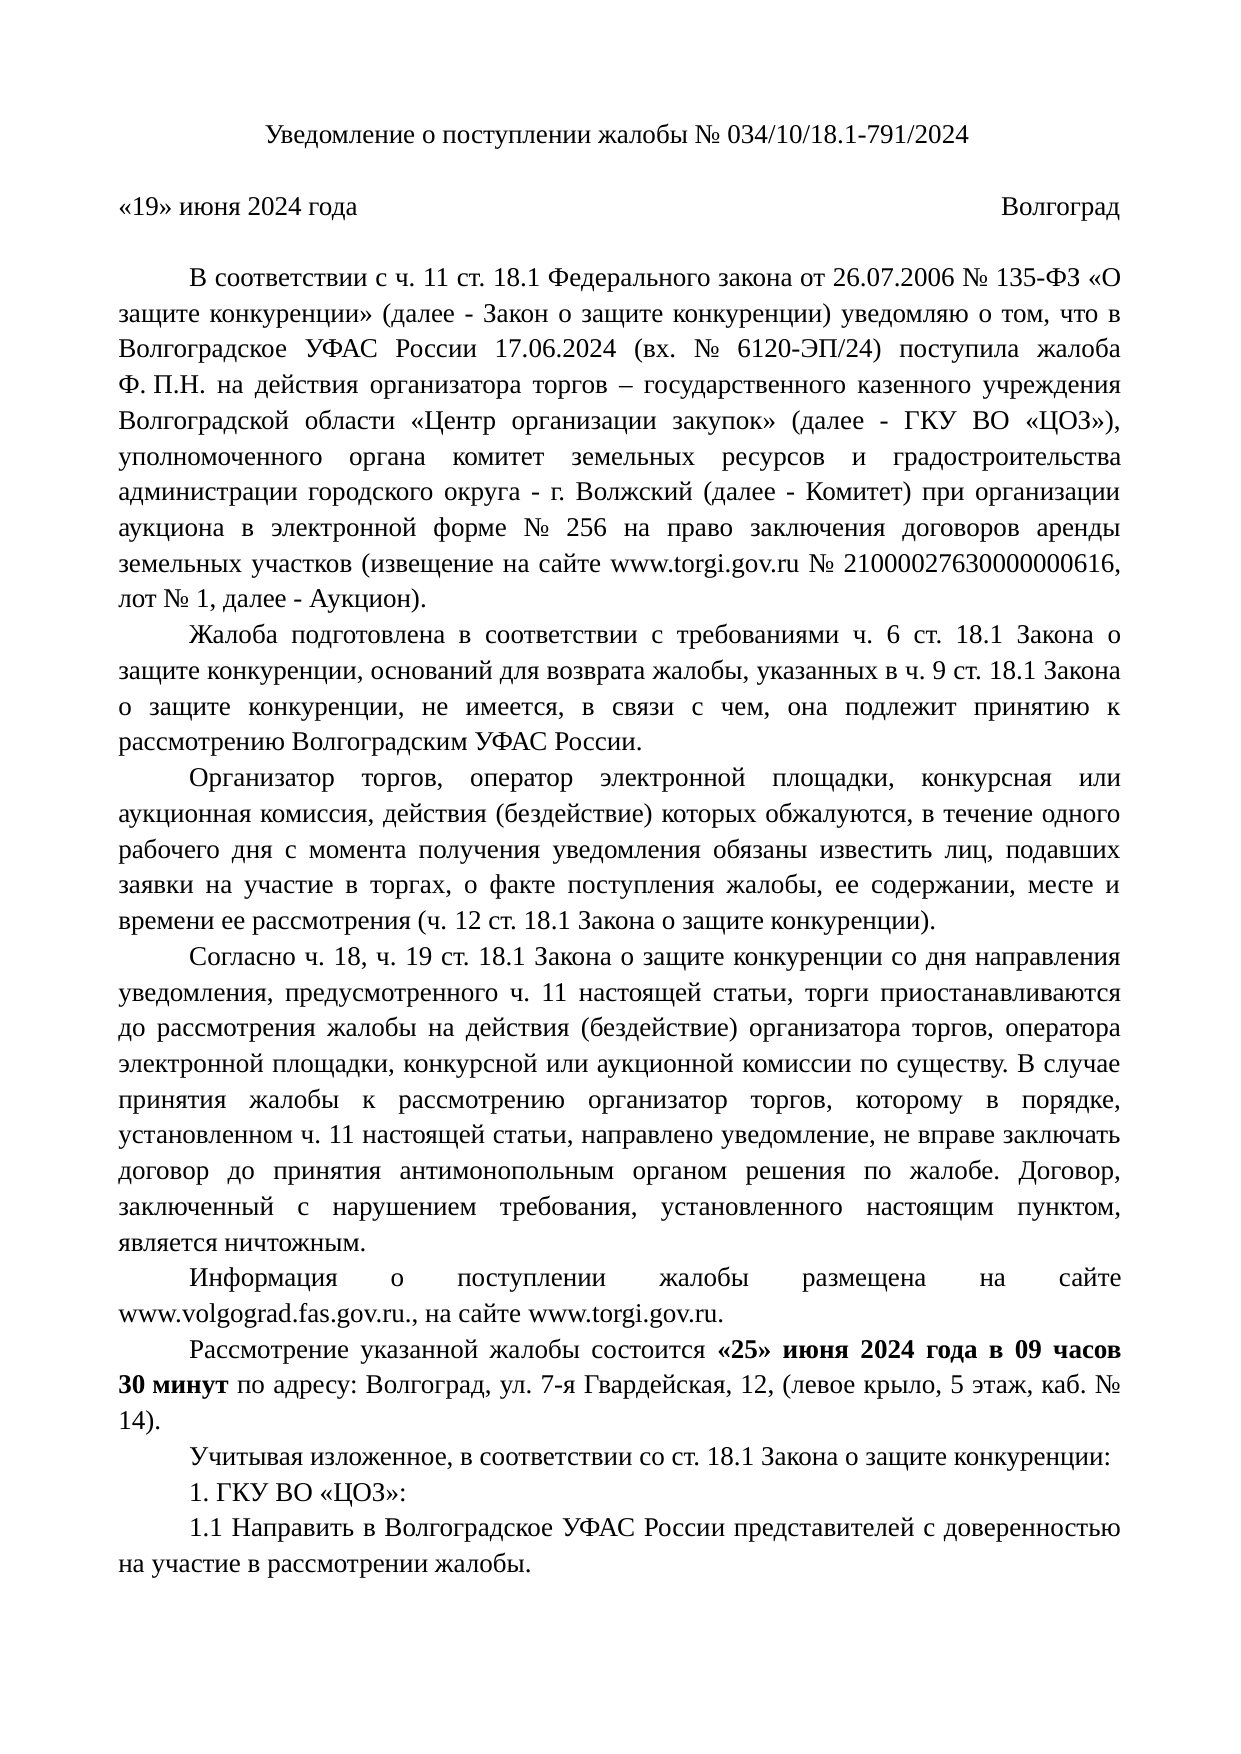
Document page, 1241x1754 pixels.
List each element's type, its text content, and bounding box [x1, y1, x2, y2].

text Организатор торгов, оператор электронной площадки, конкурсная или аукционная комиссия, действия (бездействие) которых обжалуются, в течение одного рабочего дня с момента получения уведомления обязаны известить лиц, подавших заявки на участие в торгах, о факте поступления жалобы, ее содержании, месте и времени ее рассмотрения (ч. 12 ст. 18.1 Закона о защите конкуренции). [118, 761, 1122, 935]
text 1.1 Направить в Волгоградское УФАС России представителей с доверенностью на участие в рассмотрении жалобы. [118, 1512, 1122, 1578]
text В соответствии с ч. 11 ст. 18.1 Федерального закона от 26.07.2006 № 135-ФЗ «О защите конкуренции» (далее - Закон о защите конкуренции) уведомляю о том, что в Волгоградское УФАС России 17.06.2024 (вх. № 6120-ЭП/24) поступила жалоба Ф. П.Н. на действия организатора торгов – государственного казенного учреждения Волгоградской области «Центр организации закупок» (далее - ГКУ ВО «ЦОЗ»), уполномоченного органа комитет земельных ресурсов и градостроительства администрации городского округа - г. Волжский (далее - Комитет) при организации аукциона в электронной форме № 256 на право заключения договоров аренды земельных участков (извещение на сайте www.torgi.gov.ru № 21000027630000000616, лот № 1, далее - Аукцион). [118, 261, 1122, 614]
text Уведомление о поступлении жалобы № 034/10/18.1-791/2024 [118, 118, 1122, 149]
text «19» июня 2024 года Волгоград [118, 189, 1122, 221]
text Согласно ч. 18, ч. 19 ст. 18.1 Закона о защите конкуренции со дня направления уведомления, предусмотренного ч. 11 настоящей статьи, торги приостанавливаются до рассмотрения жалобы на действия (бездействие) организатора торгов, оператора электронной площадки, конкурсной или аукционной комиссии по существу. В случае принятия жалобы к рассмотрению организатор торгов, которому в порядке, установленном ч. 11 настоящей статьи, направлено уведомление, не вправе заключать договор до принятия антимонопольным органом решения по жалобе. Договор, заключенный с нарушением требования, установленного настоящим пунктом, является ничтожным. [118, 940, 1122, 1257]
text Учитывая изложенное, в соответствии со ст. 18.1 Закона о защите конкуренции: [118, 1440, 1122, 1471]
text Информация о поступлении жалобы размещена на сайте www.volgograd.fas.gov.ru., на сайте www.torgi.gov.ru. [118, 1261, 1122, 1328]
text Рассмотрение указанной жалобы состоится «25» июня 2024 года в 09 часов 30 минут по адресу: Волгоград, ул. 7-я Гвардейская, 12, (левое крыло, 5 этаж, каб. № 14). [118, 1333, 1122, 1436]
text 1. ГКУ ВО «ЦОЗ»: [118, 1476, 1122, 1507]
text Жалоба подготовлена в соответствии с требованиями ч. 6 ст. 18.1 Закона о защите конкуренции, оснований для возврата жалобы, указанных в ч. 9 ст. 18.1 Закона о защите конкуренции, не имеется, в связи с чем, она подлежит принятию к рассмотрению Волгоградским УФАС России. [118, 618, 1122, 757]
